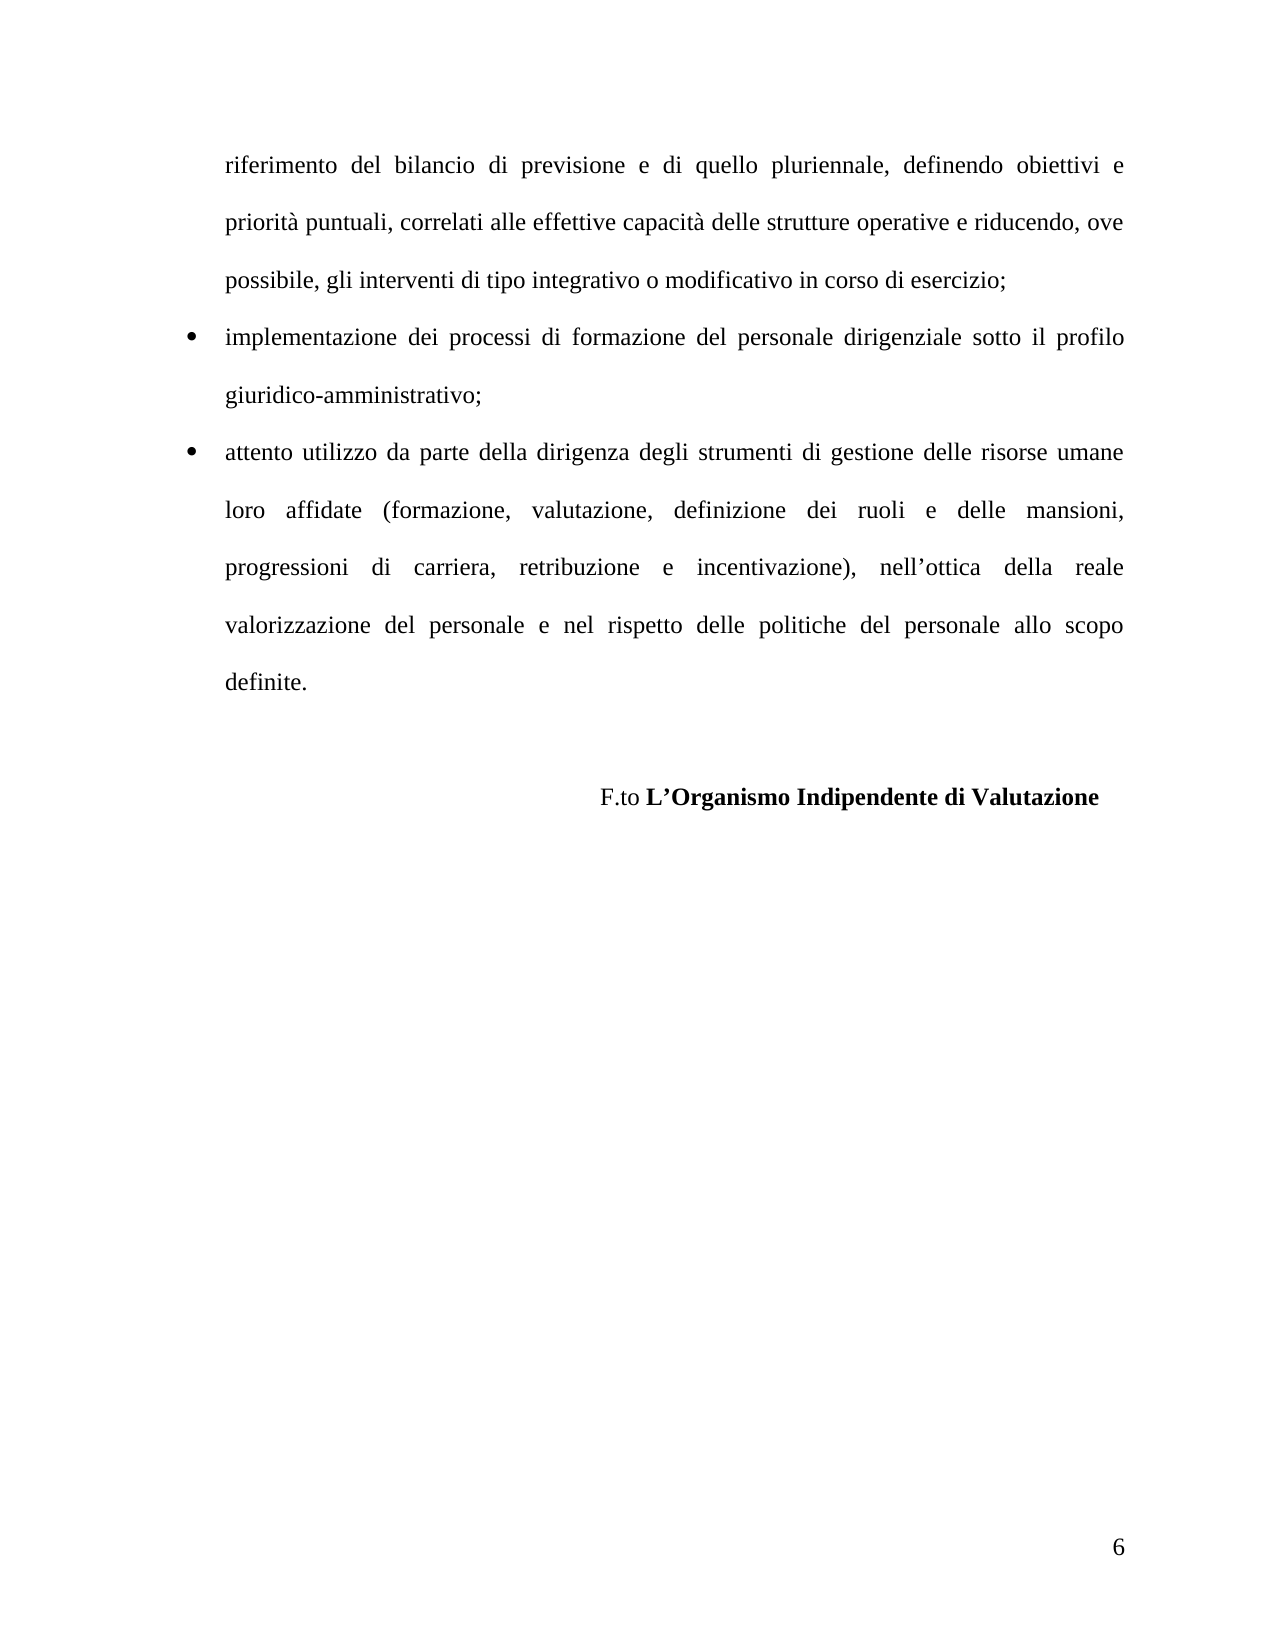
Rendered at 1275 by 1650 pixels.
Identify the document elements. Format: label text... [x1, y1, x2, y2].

list implementazione dei processi di formazione del personale dirigenziale sotto il profilo giuridico-amministrativo; [187, 322, 1125, 409]
list attento utilizzo da parte della dirigenza degli strumenti di gestione delle risorse umane loro affidate (formazione, valutazione, definizione dei ruoli e delle mansioni, progressioni di carriera, retribuzione e incentivazione), nell’ottica della reale valorizzazione del personale e nel rispetto delle politiche del personale allo scopo definite. [187, 437, 1125, 696]
list riferimento del bilancio di previsione e di quello pluriennale, definendo obiettivi e priorità puntuali, correlati alle effettive capacità delle strutture operative e riducendo, ove possibile, gli interventi di tipo integrativo o modificativo in corso di esercizio; [187, 150, 1125, 294]
text F.to L’Organismo Indipendente di Valutazione [150, 782, 1125, 811]
